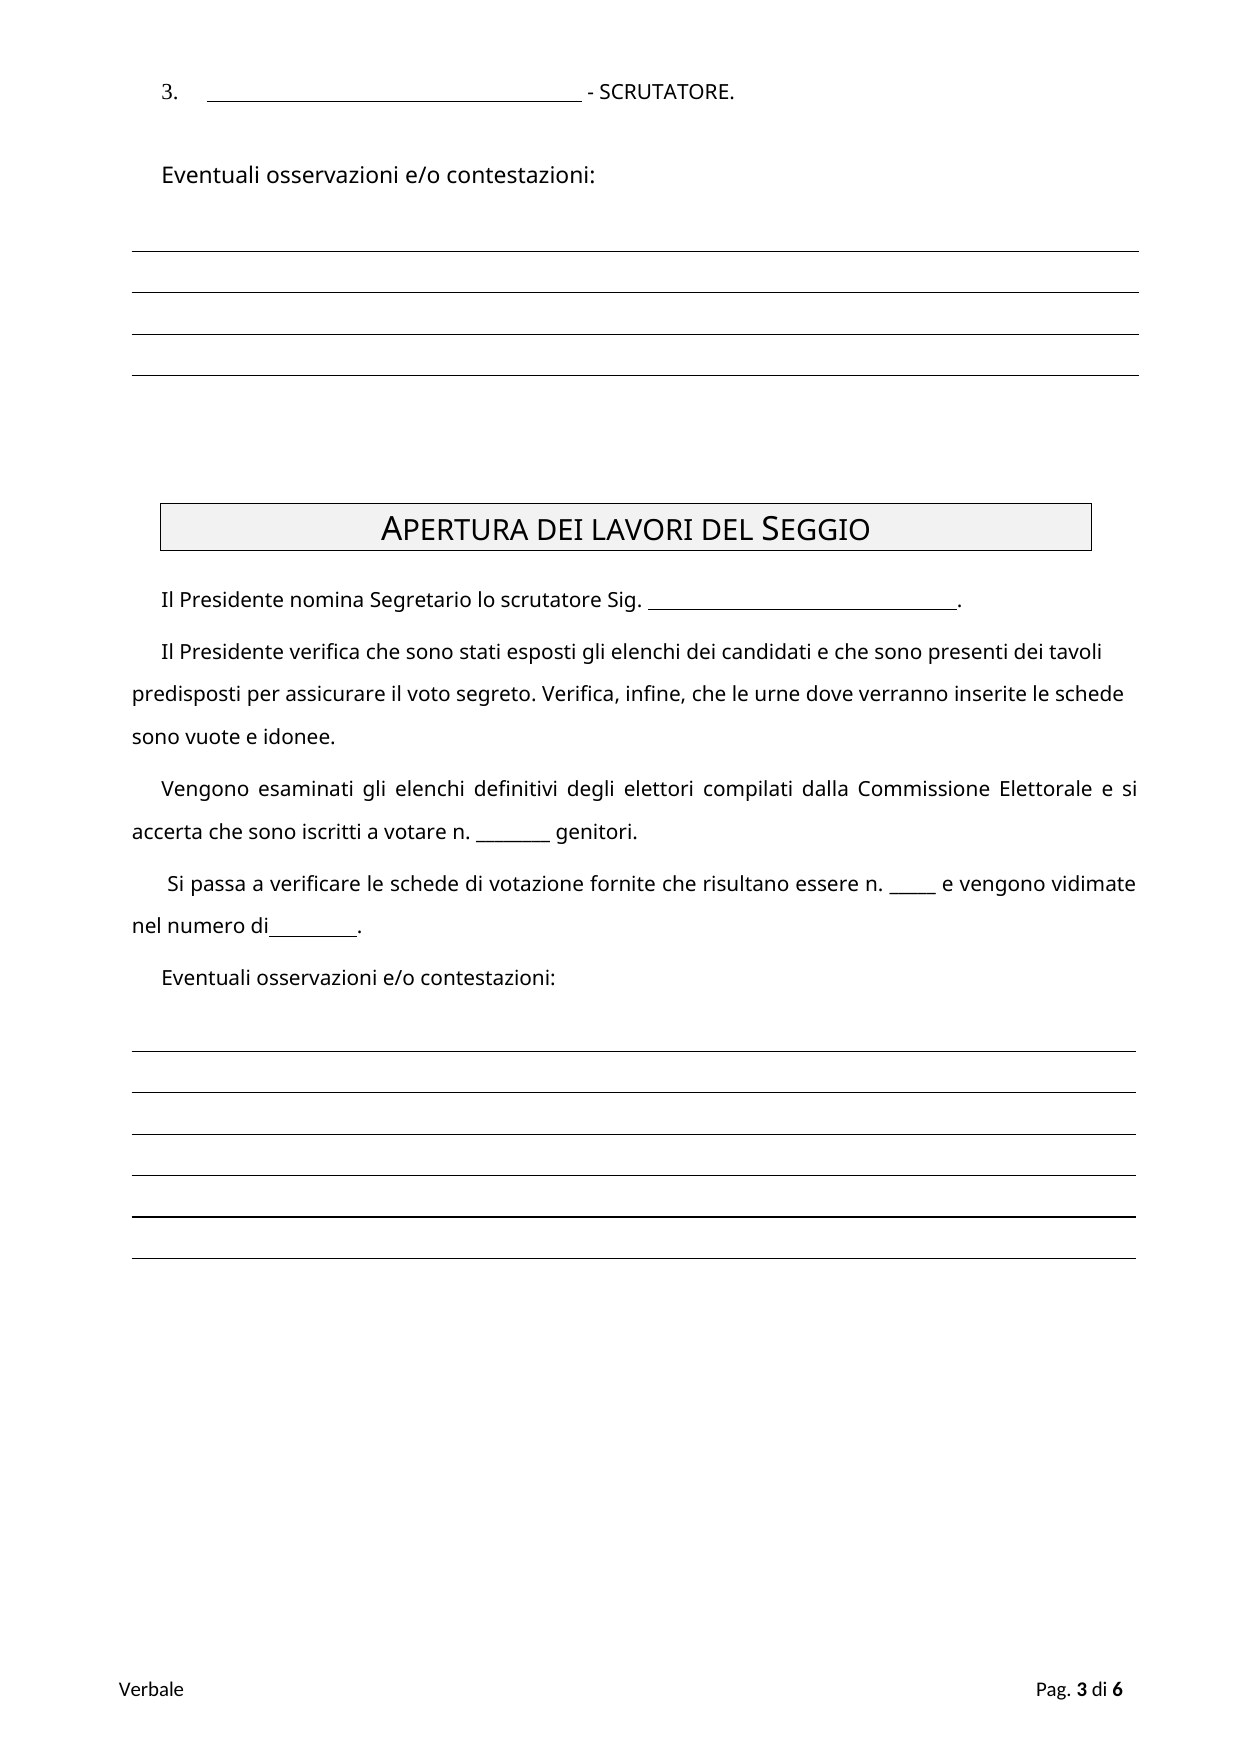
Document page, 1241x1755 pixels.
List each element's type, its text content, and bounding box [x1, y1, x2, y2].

text Vengono esaminati gli elenchi definitivi degli elettori compilati dalla Commissione Elettorale e si accerta che sono iscritti a votare n. ________ genitori. [132, 774, 1138, 845]
table_header [132, 1006, 1136, 1051]
table_cell [132, 1052, 1136, 1092]
table_cell [132, 1135, 1136, 1175]
text Il Presidente verifica che sono stati esposti gli elenchi dei candidati e che sono presenti dei tavoli predisposti per assicurare il voto segreto. Verifica, infine, che le urne dove verranno inserite le schede sono vuote e idonee. [132, 637, 1138, 751]
table_cell [132, 1218, 1136, 1258]
table_cell [132, 1093, 1136, 1133]
table_header APERTURA DEI LAVORI DEL SEGGIO [161, 504, 1091, 550]
table_header [132, 210, 1138, 251]
text Eventuali osservazioni e/o contestazioni: [132, 159, 1138, 190]
text Si passa a verificare le schede di votazione fornite che risultano essere n. _____ e vengono vidimate nel numero di . [132, 869, 1138, 940]
table_cell [132, 335, 1138, 375]
table_cell [132, 1176, 1136, 1216]
text Eventuali osservazioni e/o contestazioni: [132, 963, 1138, 992]
text Il Presidente nomina Segretario lo scrutatore Sig. . [132, 585, 1138, 613]
table_cell [132, 252, 1138, 292]
table_cell [132, 293, 1138, 334]
list - SCRUTATORE. [132, 77, 1138, 105]
